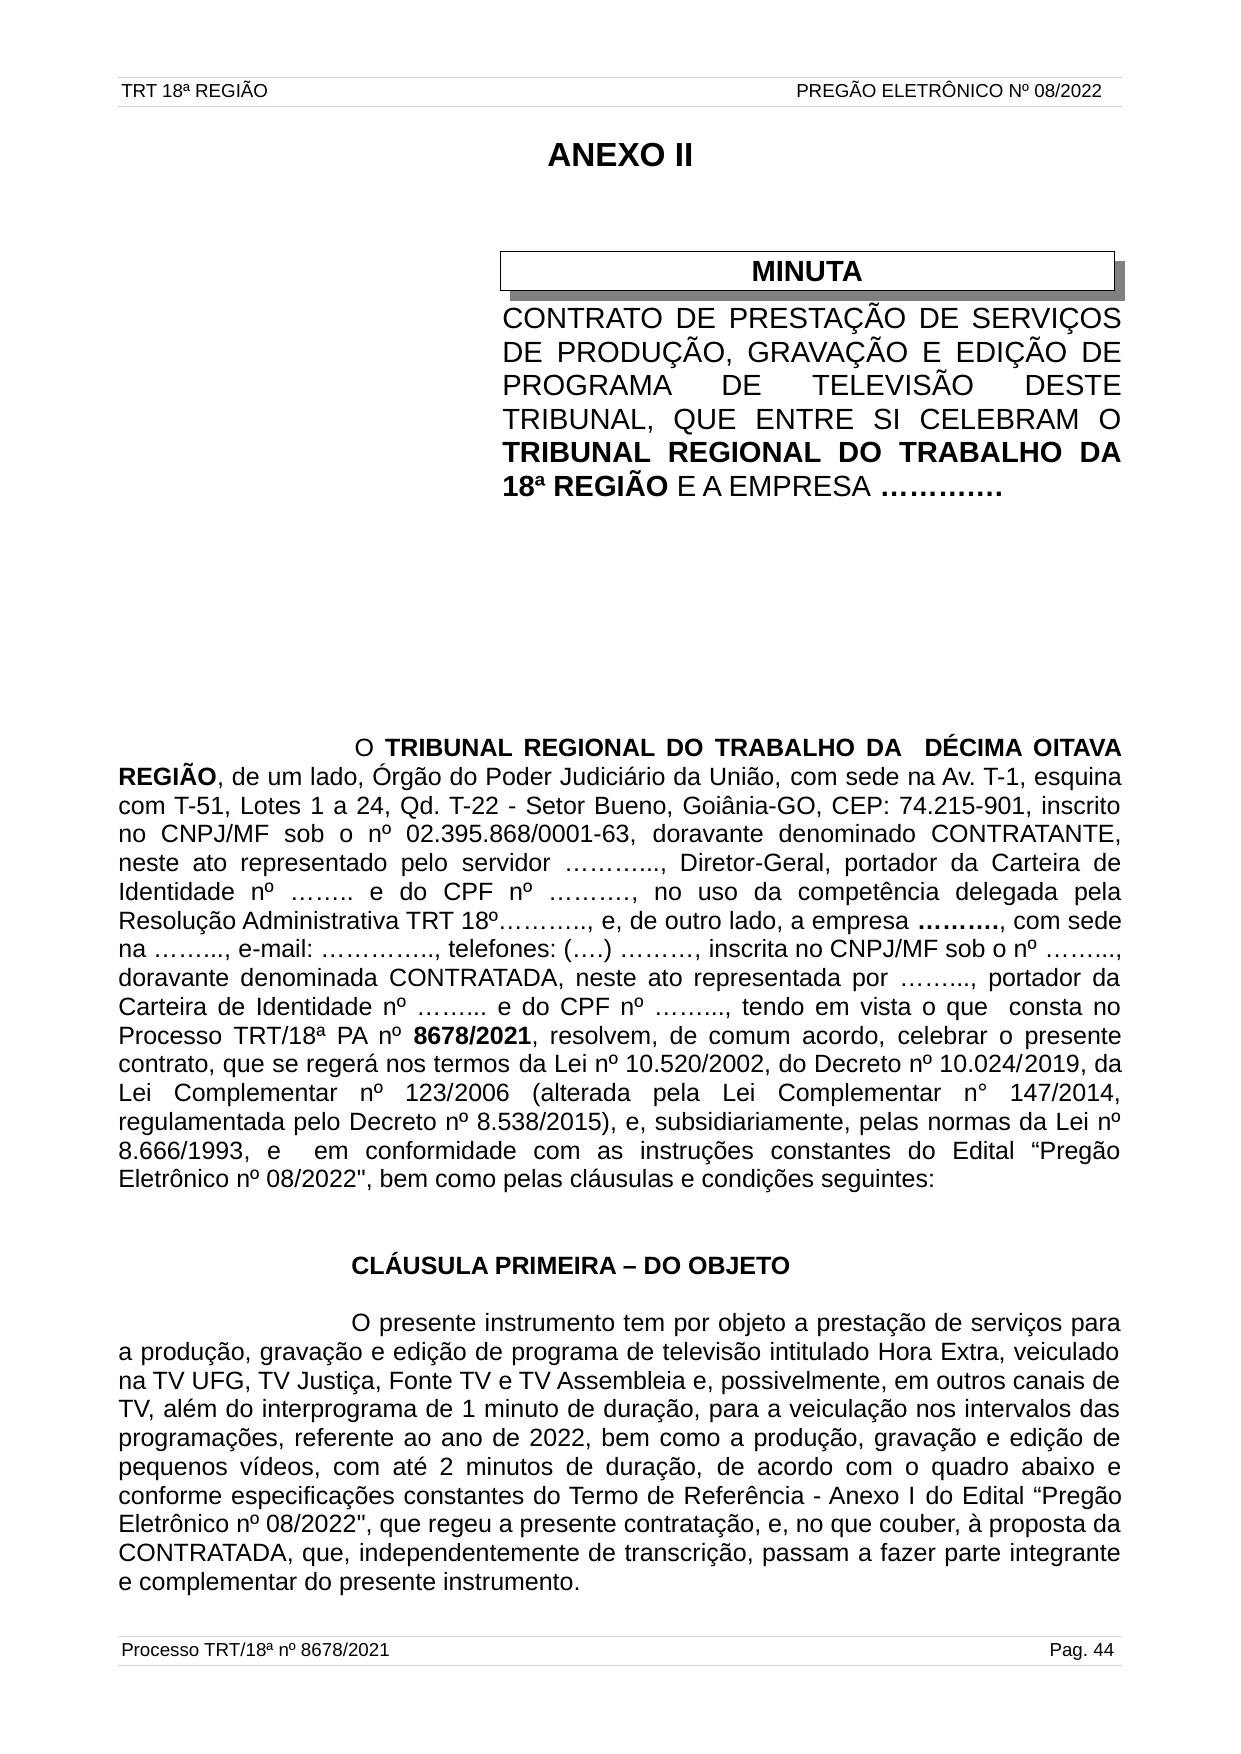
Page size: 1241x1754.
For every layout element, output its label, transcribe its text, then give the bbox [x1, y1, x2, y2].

text CLÁUSULA PRIMEIRA – DO OBJETO [118, 1251, 1122, 1279]
text ANEXO II [118, 136, 1122, 174]
text O presente instrumento tem por objeto a prestação de serviços para a produção, gravação e edição de programa de televisão intitulado Hora Extra, veiculado na TV UFG, TV Justiça, Fonte TV e TV Assembleia e, possivelmente, em outros canais de TV, além do interprograma de 1 minuto de duração, para a veiculação nos intervalos das programações, referente ao ano de 2022, bem como a produção, gravação e edição de pequenos vídeos, com até 2 minutos de duração, de acordo com o quadro abaixo e conforme especificações constantes do Termo de Referência - Anexo I do Edital “Pregão Eletrônico nº 08/2022", que regeu a presente contratação, e, no que couber, à proposta da CONTRATADA, que, independentemente de transcrição, passam a fazer parte integrante e complementar do presente instrumento. [118, 1308, 1122, 1596]
text MINUTA [501, 252, 1114, 290]
text CONTRATO DE PRESTAÇÃO DE SERVIÇOS DE PRODUÇÃO, GRAVAÇÃO E EDIÇÃO DE PROGRAMA DE TELEVISÃO DESTE TRIBUNAL, QUE ENTRE SI CELEBRAM O TRIBUNAL REGIONAL DO TRABALHO DA 18ª REGIÃO E A EMPRESA ……….… [502, 301, 1122, 502]
text O TRIBUNAL REGIONAL DO TRABALHO DA DÉCIMA OITAVA REGIÃO, de um lado, Órgão do Poder Judiciário da União, com sede na Av. T-1, esquina com T-51, Lotes 1 a 24, Qd. T-22 - Setor Bueno, Goiânia-GO, CEP: 74.215-901, inscrito no CNPJ/MF sob o nº 02.395.868/0001-63, doravante denominado CONTRATANTE, neste ato representado pelo servidor ………..., Diretor-Geral, portador da Carteira de Identidade nº …….. e do CPF nº ………., no uso da competência delegada pela Resolução Administrativa TRT 18º……….., e, de outro lado, a empresa ………., com sede na ……..., e-mail: ………….., telefones: (….) ………, inscrita no CNPJ/MF sob o nº ……..., doravante denominada CONTRATADA, neste ato representada por ……..., portador da Carteira de Identidade nº ……... e do CPF nº ……..., tendo em vista o que consta no Processo TRT/18ª PA nº 8678/2021, resolvem, de comum acordo, celebrar o presente contrato, que se regerá nos termos da Lei nº 10.520/2002, do Decreto nº 10.024/2019, da Lei Complementar nº 123/2006 (alterada pela Lei Complementar n° 147/2014, regulamentada pelo Decreto nº 8.538/2015), e, subsidiariamente, pelas normas da Lei nº 8.666/1993, e em conformidade com as instruções constantes do Edital “Pregão Eletrônico nº 08/2022", bem como pelas cláusulas e condições seguintes: [118, 733, 1122, 1193]
